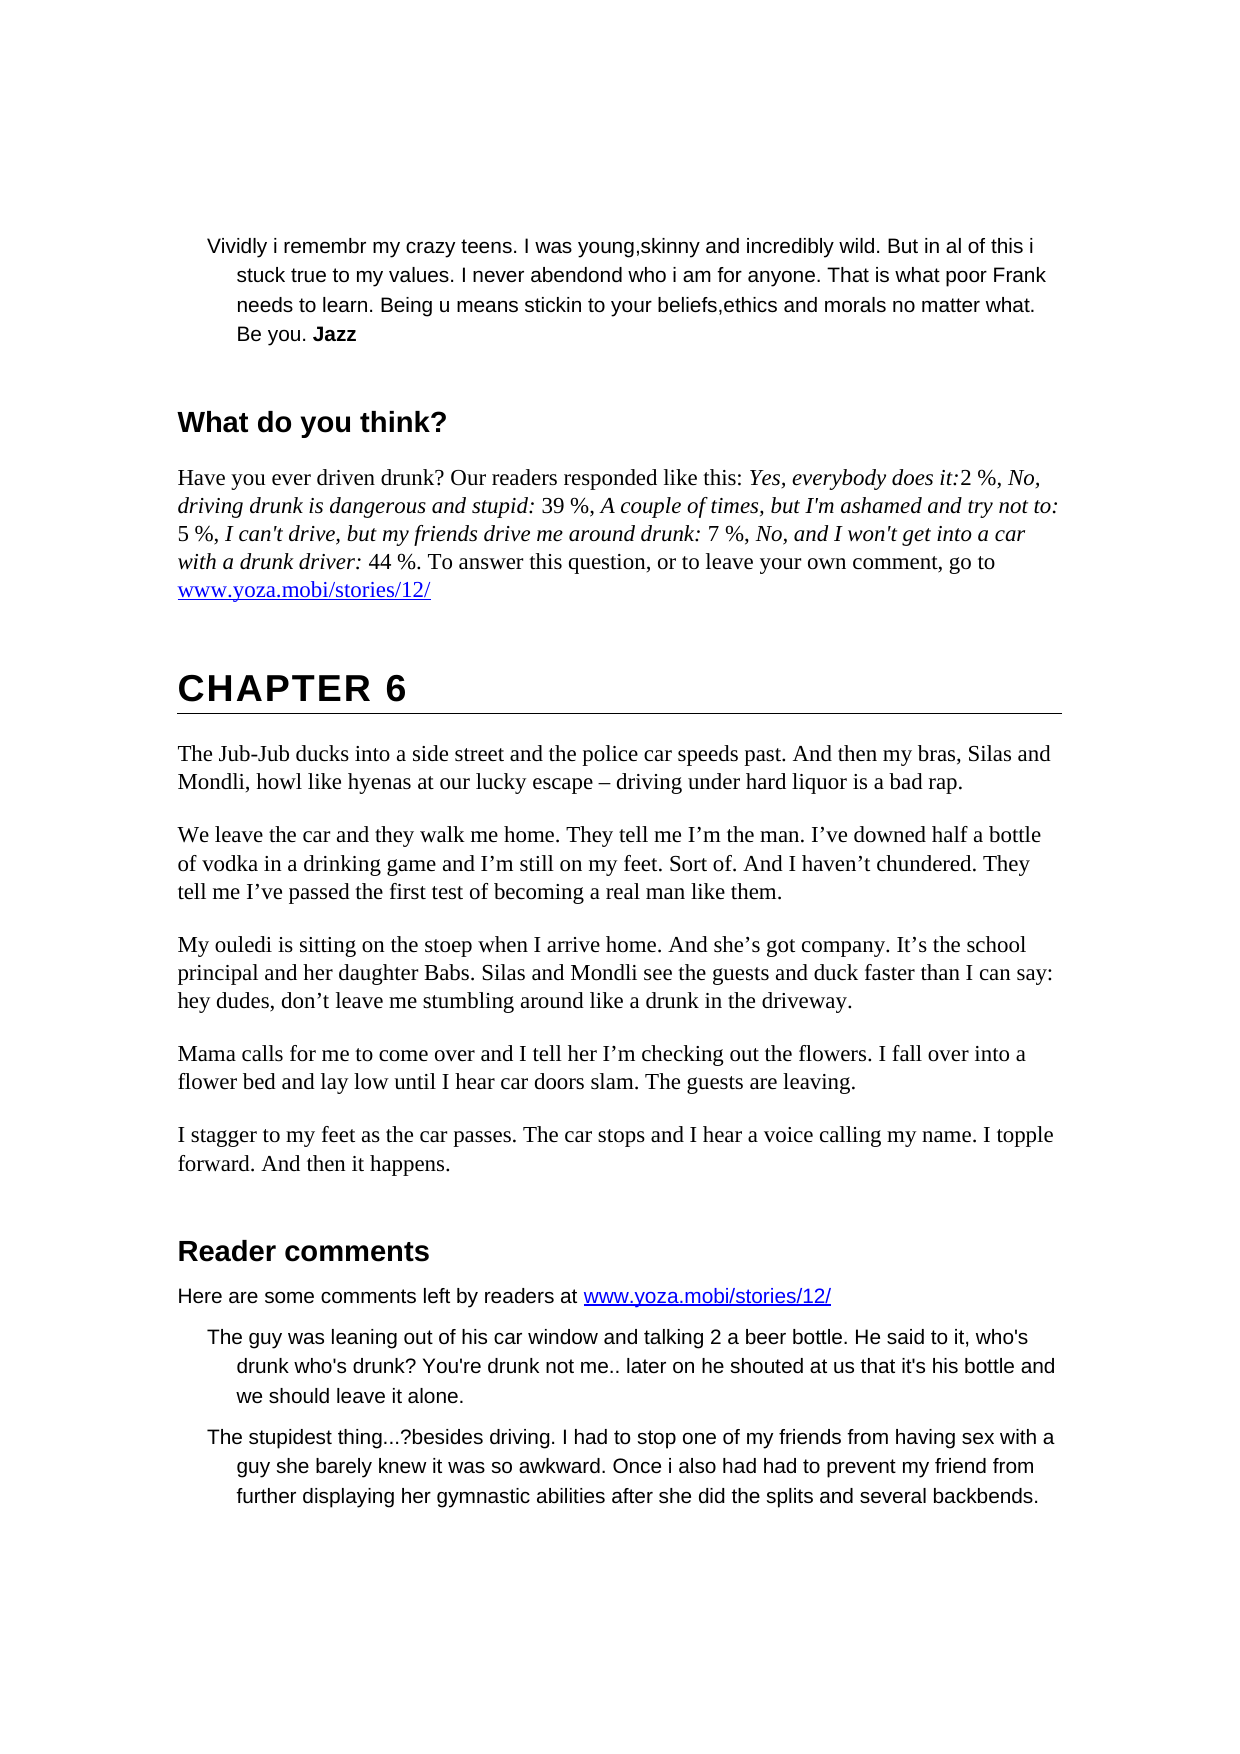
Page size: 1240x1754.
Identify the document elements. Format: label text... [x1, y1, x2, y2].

text The stupidest thing...?besides driving. I had to stop one of my friends from having sex with a guy she barely knew it was so awkward. Once i also had had to prevent my friend from further displaying her gymnastic abilities after she did the splits and several backbends. [207, 1421, 1062, 1509]
text Here are some comments left by readers at www.yoza.mobi/stories/12/ [177, 1280, 1062, 1309]
text We leave the car and they walk me home. They tell me I’m the man. I’ve downed half a bottle of vodka in a drinking game and I’m still on my feet. Sort of. And I haven’t chundered. They tell me I’ve passed the first test of becoming a real man like them. [177, 820, 1062, 905]
text What do you think? [177, 409, 1062, 438]
text Have you ever driven drunk? Our readers responded like this: Yes, everybody does it:2 %, No, driving drunk is dangerous and stupid: 39 %, A couple of times, but I'm ashamed and try not to: 5 %, I can't drive, but my friends drive me around drunk: 7 %, No, and I won't get into a car with a drunk driver: 44 %. To answer this question, or to leave your own comment, go to www.yoza.mobi/stories/12/ [177, 463, 1062, 603]
text Mama calls for me to come over and I tell her I’m checking out the flowers. I fall over into a flower bed and lay low until I hear car doors slam. The guests are leaving. [177, 1039, 1062, 1095]
text Reader comments [177, 1239, 1062, 1267]
text I stagger to my feet as the car passes. The car stops and I hear a voice calling my name. I topple forward. And then it happens. [177, 1120, 1062, 1177]
text The guy was leaning out of his car window and talking 2 a beer bottle. He said to it, who's drunk who's drunk? You're drunk not me.. later on he shouted at us that it's his bottle and we should leave it alone. [207, 1321, 1062, 1409]
text My ouledi is sitting on the stoep when I arrive home. And she’s got company. It’s the school principal and her daughter Babs. Silas and Mondli see the guests and duck faster than I can say: hey dudes, don’t leave me stumbling around like a drunk in the driveway. [177, 930, 1062, 1014]
text Chapter 6 [177, 666, 1062, 713]
text The Jub-Jub ducks into a side street and the police car speeds past. And then my bras, Silas and Mondli, howl like hyenas at our lucky escape – driving under hard liquor is a bad rap. [177, 739, 1062, 795]
text Vividly i remembr my crazy teens. I was young,skinny and incredibly wild. But in al of this i stuck true to my values. I never abendond who i am for anyone. That is what poor Frank needs to learn. Being u means stickin to your beliefs,ethics and morals no matter what. Be you. Jazz [207, 230, 1062, 347]
